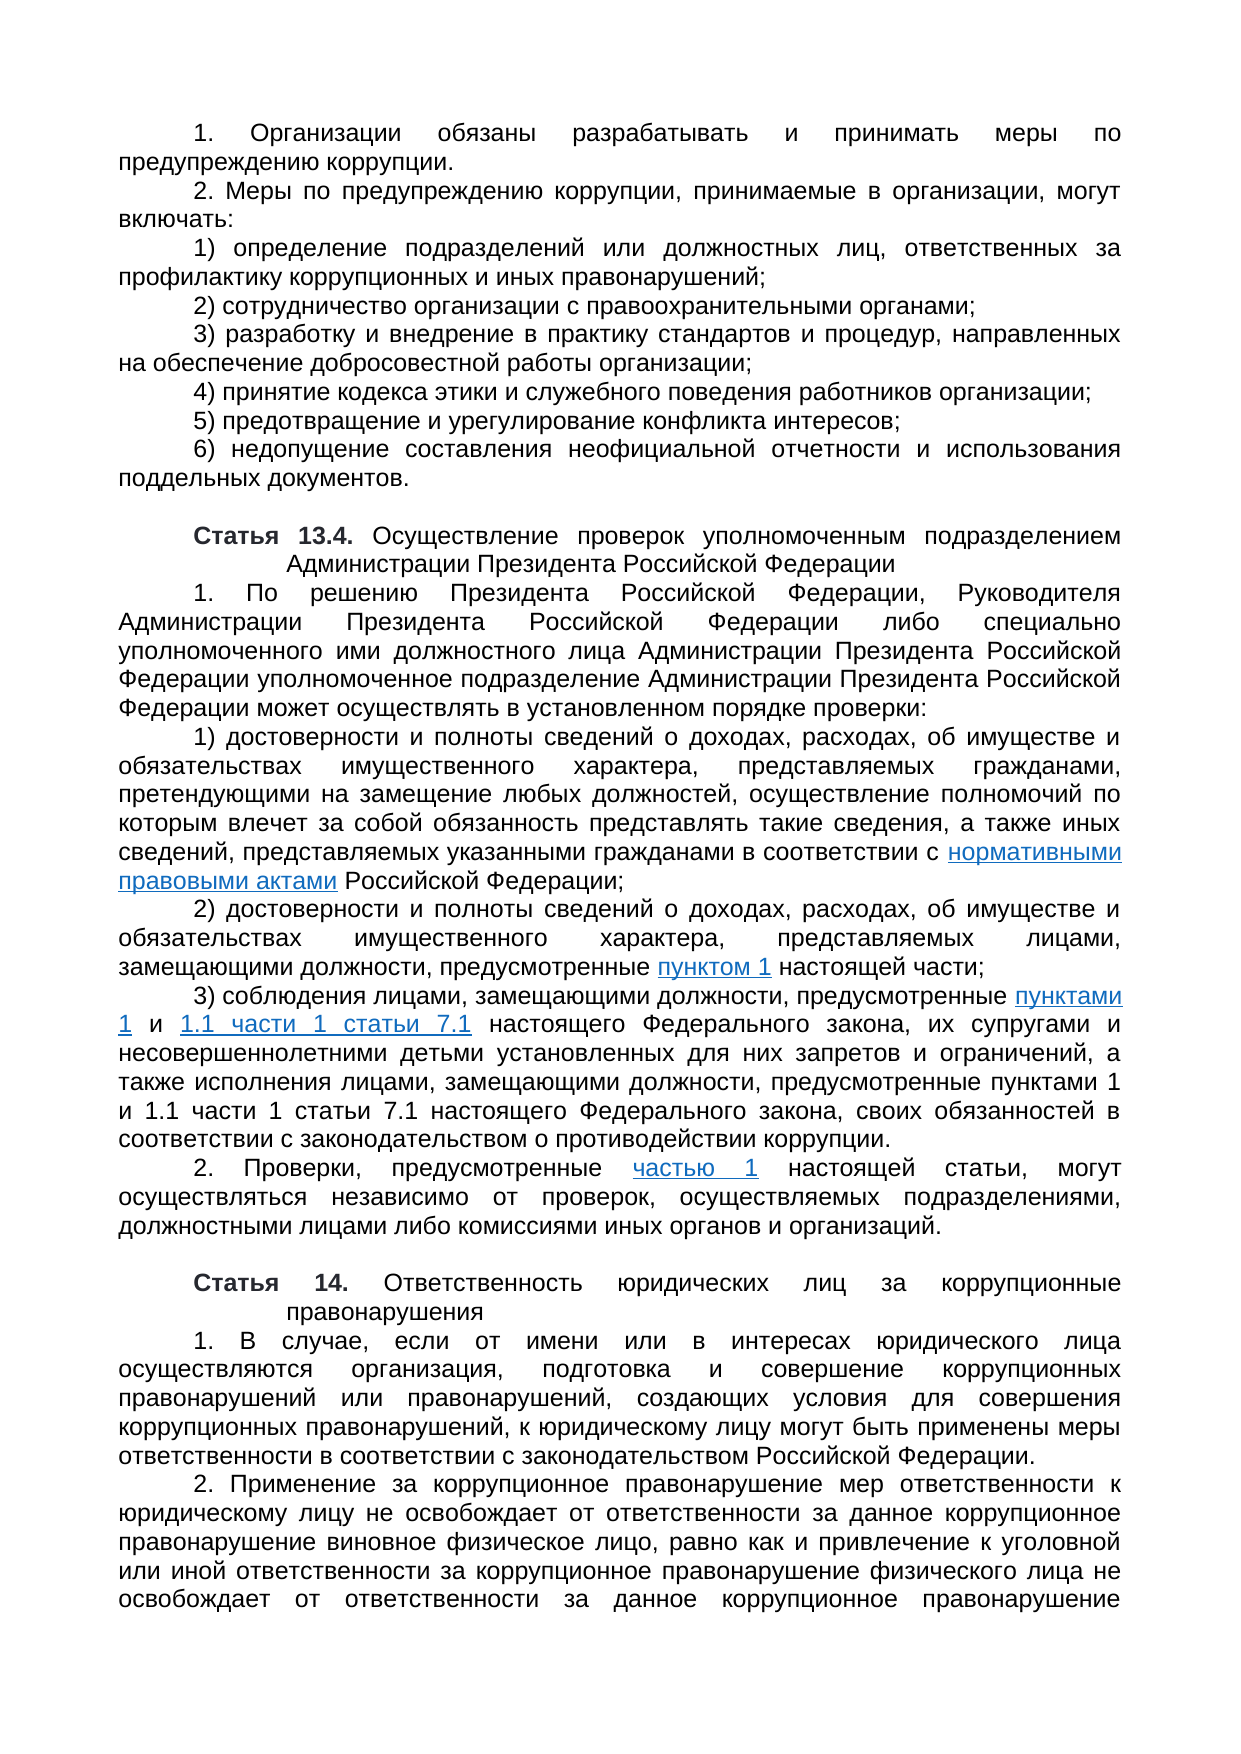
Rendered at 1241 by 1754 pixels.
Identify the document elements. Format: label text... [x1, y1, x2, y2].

text Статья 14. Ответственность юридических лиц за коррупционные правонарушения [193, 1268, 1122, 1326]
text 2. Меры по предупреждению коррупции, принимаемые в организации, могут включать: [118, 176, 1122, 233]
text 2) сотрудничество организации с правоохранительными органами; [118, 291, 1122, 319]
text 1. По решению Президента Российской Федерации, Руководителя Администрации Президента Российской Федерации либо специально уполномоченного ими должностного лица Администрации Президента Российской Федерации уполномоченное подразделение Администрации Президента Российской Федерации может осуществлять в установленном порядке проверки: [118, 578, 1122, 722]
text 4) принятие кодекса этики и служебного поведения работников организации; [118, 377, 1122, 406]
text Статья 13.4. Осуществление проверок уполномоченным подразделением Администрации Президента Российской Федерации [193, 521, 1122, 578]
text 2. Проверки, предусмотренные частью 1 настоящей статьи, могут осуществляться независимо от проверок, осуществляемых подразделениями, должностными лицами либо комиссиями иных органов и организаций. [118, 1153, 1122, 1239]
text 2) достоверности и полноты сведений о доходах, расходах, об имуществе и обязательствах имущественного характера, представляемых лицами, замещающими должности, предусмотренные пунктом 1 настоящей части; [118, 894, 1122, 981]
text 1) достоверности и полноты сведений о доходах, расходах, об имуществе и обязательствах имущественного характера, представляемых гражданами, претендующими на замещение любых должностей, осуществление полномочий по которым влечет за собой обязанность представлять такие сведения, а также иных сведений, представляемых указанными гражданами в соответствии с нормативными правовыми актами Российской Федерации; [118, 722, 1122, 894]
text 1. В случае, если от имени или в интересах юридического лица осуществляются организация, подготовка и совершение коррупционных правонарушений или правонарушений, создающих условия для совершения коррупционных правонарушений, к юридическому лицу могут быть применены меры ответственности в соответствии с законодательством Российской Федерации. [118, 1326, 1122, 1469]
text 1) определение подразделений или должностных лиц, ответственных за профилактику коррупционных и иных правонарушений; [118, 233, 1122, 291]
text 3) соблюдения лицами, замещающими должности, предусмотренные пунктами 1 и 1.1 части 1 статьи 7.1 настоящего Федерального закона, их супругами и несовершеннолетними детьми установленных для них запретов и ограничений, а также исполнения лицами, замещающими должности, предусмотренные пунктами 1 и 1.1 части 1 статьи 7.1 настоящего Федерального закона, своих обязанностей в соответствии с законодательством о противодействии коррупции. [118, 981, 1122, 1153]
text 3) разработку и внедрение в практику стандартов и процедур, направленных на обеспечение добросовестной работы организации; [118, 319, 1122, 377]
text 6) недопущение составления неофициальной отчетности и использования поддельных документов. [118, 434, 1122, 492]
text 2. Применение за коррупционное правонарушение мер ответственности к юридическому лицу не освобождает от ответственности за данное коррупционное правонарушение виновное физическое лицо, равно как и привлечение к уголовной или иной ответственности за коррупционное правонарушение физического лица не освобождает от ответственности за данное коррупционное правонарушение [118, 1469, 1122, 1613]
text 5) предотвращение и урегулирование конфликта интересов; [118, 406, 1122, 434]
text 1. Организации обязаны разрабатывать и принимать меры по предупреждению коррупции. [118, 118, 1122, 176]
